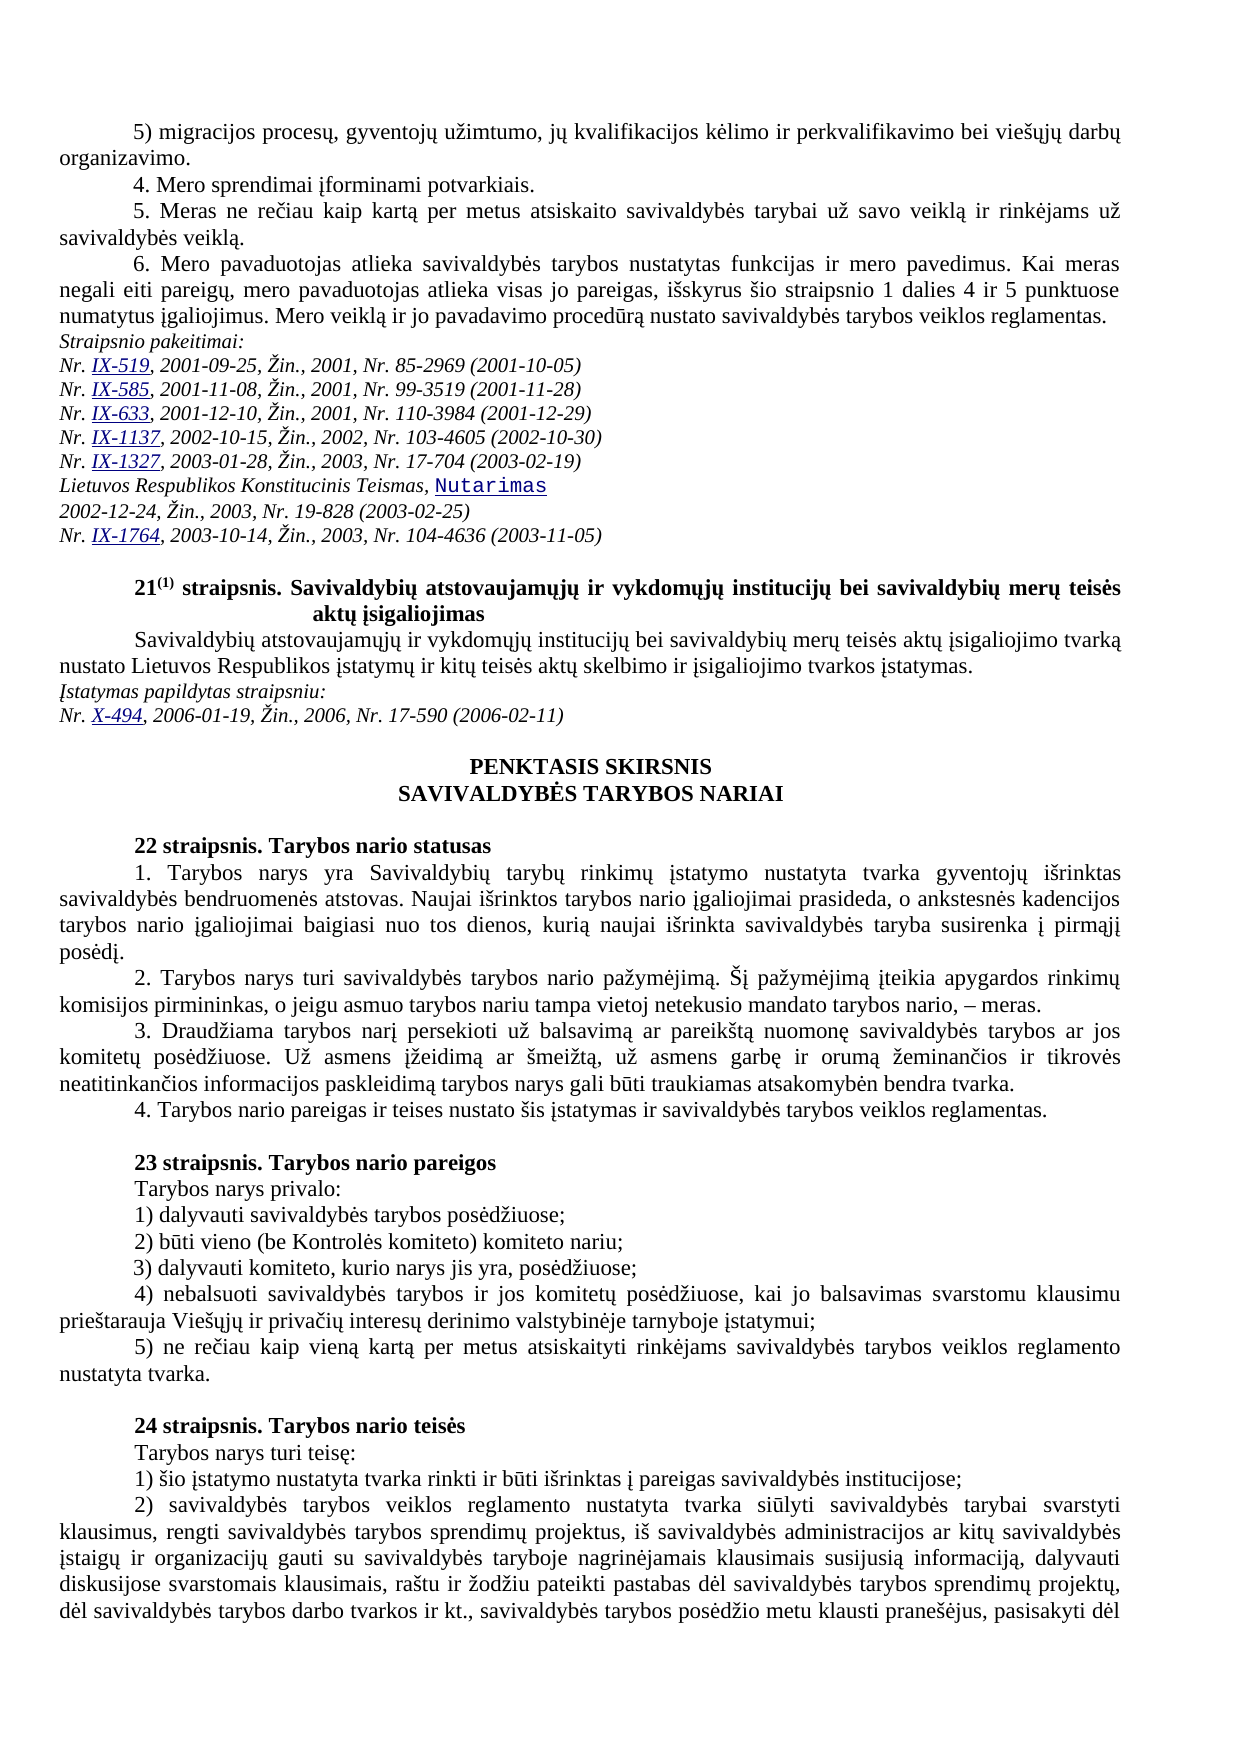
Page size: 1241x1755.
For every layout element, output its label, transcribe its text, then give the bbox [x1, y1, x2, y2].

text SAVIVALDYBĖS TARYBOS NARIAI [59, 780, 1122, 806]
text 2) būti vieno (be Kontrolės komiteto) komiteto nariu; [59, 1228, 1122, 1254]
text Lietuvos Respublikos Konstitucinis Teismas, Nutarimas [59, 473, 1122, 499]
text 3. Draudžiama tarybos narį persekioti už balsavimą ar pareikštą nuomonę savivaldybės tarybos ar jos komitetų posėdžiuose. Už asmens įžeidimą ar šmeižtą, už asmens garbę ir orumą žeminančios ir tikrovės neatitinkančios informacijos paskleidimą tarybos narys gali būti traukiamas atsakomybėn bendra tvarka. [59, 1017, 1122, 1096]
text Nr. IX-519, 2001-09-25, Žin., 2001, Nr. 85-2969 (2001-10-05) [59, 353, 1122, 377]
text Straipsnio pakeitimai: [59, 329, 1122, 353]
text 21(1) straipsnis. Savivaldybių atstovaujamųjų ir vykdomųjų institucijų bei savivaldybių merų teisės aktų įsigaliojimas [134, 573, 1122, 626]
text 4. Mero sprendimai įforminami potvarkiais. [59, 171, 1122, 197]
text 4. Tarybos nario pareigas ir teises nustato šis įstatymas ir savivaldybės tarybos veiklos reglamentas. [59, 1096, 1122, 1122]
text Tarybos narys turi teisę: [59, 1439, 1122, 1465]
text Nr. IX-1764, 2003-10-14, Žin., 2003, Nr. 104-4636 (2003-11-05) [59, 523, 1122, 547]
text 4) nebalsuoti savivaldybės tarybos ir jos komitetų posėdžiuose, kai jo balsavimas svarstomu klausimu prieštarauja Viešųjų ir privačių interesų derinimo valstybinėje tarnyboje įstatymui; [59, 1281, 1122, 1333]
text Nr. IX-1327, 2003-01-28, Žin., 2003, Nr. 17-704 (2003-02-19) [59, 449, 1122, 473]
text 2. Tarybos narys turi savivaldybės tarybos nario pažymėjimą. Šį pažymėjimą įteikia apygardos rinkimų komisijos pirmininkas, o jeigu asmuo tarybos nariu tampa vietoj netekusio mandato tarybos nario, – meras. [59, 964, 1122, 1017]
text 5. Meras ne rečiau kaip kartą per metus atsiskaito savivaldybės tarybai už savo veiklą ir rinkėjams už savivaldybės veiklą. [59, 197, 1122, 250]
text 24 straipsnis. Tarybos nario teisės [59, 1412, 1122, 1439]
text 2002-12-24, Žin., 2003, Nr. 19-828 (2003-02-25) [59, 499, 1122, 523]
text 22 straipsnis. Tarybos nario statusas [59, 832, 1122, 859]
text 23 straipsnis. Tarybos nario pareigos [59, 1149, 1122, 1175]
text 1) šio įstatymo nustatyta tvarka rinkti ir būti išrinktas į pareigas savivaldybės institucijose; [59, 1465, 1122, 1491]
text Įstatymas papildytas straipsniu: [59, 679, 1122, 703]
text 2) savivaldybės tarybos veiklos reglamento nustatyta tvarka siūlyti savivaldybės tarybai svarstyti klausimus, rengti savivaldybės tarybos sprendimų projektus, iš savivaldybės administracijos ar kitų savivaldybės įstaigų ir organizacijų gauti su savivaldybės taryboje nagrinėjamais klausimais susijusią informaciją, dalyvauti diskusijose svarstomais klausimais, raštu ir žodžiu pateikti pastabas dėl savivaldybės tarybos sprendimų projektų, dėl savivaldybės tarybos darbo tvarkos ir kt., savivaldybės tarybos posėdžio metu klausti pranešėjus, pasisakyti dėl [59, 1491, 1122, 1623]
text Nr. X-494, 2006-01-19, Žin., 2006, Nr. 17-590 (2006-02-11) [59, 703, 1122, 727]
text 6. Mero pavaduotojas atlieka savivaldybės tarybos nustatytas funkcijas ir mero pavedimus. Kai meras negali eiti pareigų, mero pavaduotojas atlieka visas jo pareigas, išskyrus šio straipsnio 1 dalies 4 ir 5 punktuose numatytus įgaliojimus. Mero veiklą ir jo pavadavimo procedūrą nustato savivaldybės tarybos veiklos reglamentas. [59, 250, 1122, 329]
text Nr. IX-633, 2001-12-10, Žin., 2001, Nr. 110-3984 (2001-12-29) [59, 401, 1122, 425]
text 1) dalyvauti savivaldybės tarybos posėdžiuose; [59, 1201, 1122, 1228]
subtitle PENKTASIS SKIRSNIS [59, 753, 1122, 780]
text Nr. IX-1137, 2002-10-15, Žin., 2002, Nr. 103-4605 (2002-10-30) [59, 425, 1122, 449]
text Nr. IX-585, 2001-11-08, Žin., 2001, Nr. 99-3519 (2001-11-28) [59, 377, 1122, 401]
text Savivaldybių atstovaujamųjų ir vykdomųjų institucijų bei savivaldybių merų teisės aktų įsigaliojimo tvarką nustato Lietuvos Respublikos įstatymų ir kitų teisės aktų skelbimo ir įsigaliojimo tvarkos įstatymas. [59, 626, 1122, 679]
text 3) dalyvauti komiteto, kurio narys jis yra, posėdžiuose; [59, 1254, 1122, 1281]
text 5) ne rečiau kaip vieną kartą per metus atsiskaityti rinkėjams savivaldybės tarybos veiklos reglamento nustatyta tvarka. [59, 1333, 1122, 1386]
text Tarybos narys privalo: [59, 1175, 1122, 1201]
text 1. Tarybos narys yra Savivaldybių tarybų rinkimų įstatymo nustatyta tvarka gyventojų išrinktas savivaldybės bendruomenės atstovas. Naujai išrinktos tarybos nario įgaliojimai prasideda, o ankstesnės kadencijos tarybos nario įgaliojimai baigiasi nuo tos dienos, kurią naujai išrinkta savivaldybės taryba susirenka į pirmąjį posėdį. [59, 859, 1122, 964]
text 5) migracijos procesų, gyventojų užimtumo, jų kvalifikacijos kėlimo ir perkvalifikavimo bei viešųjų darbų organizavimo. [59, 118, 1122, 171]
